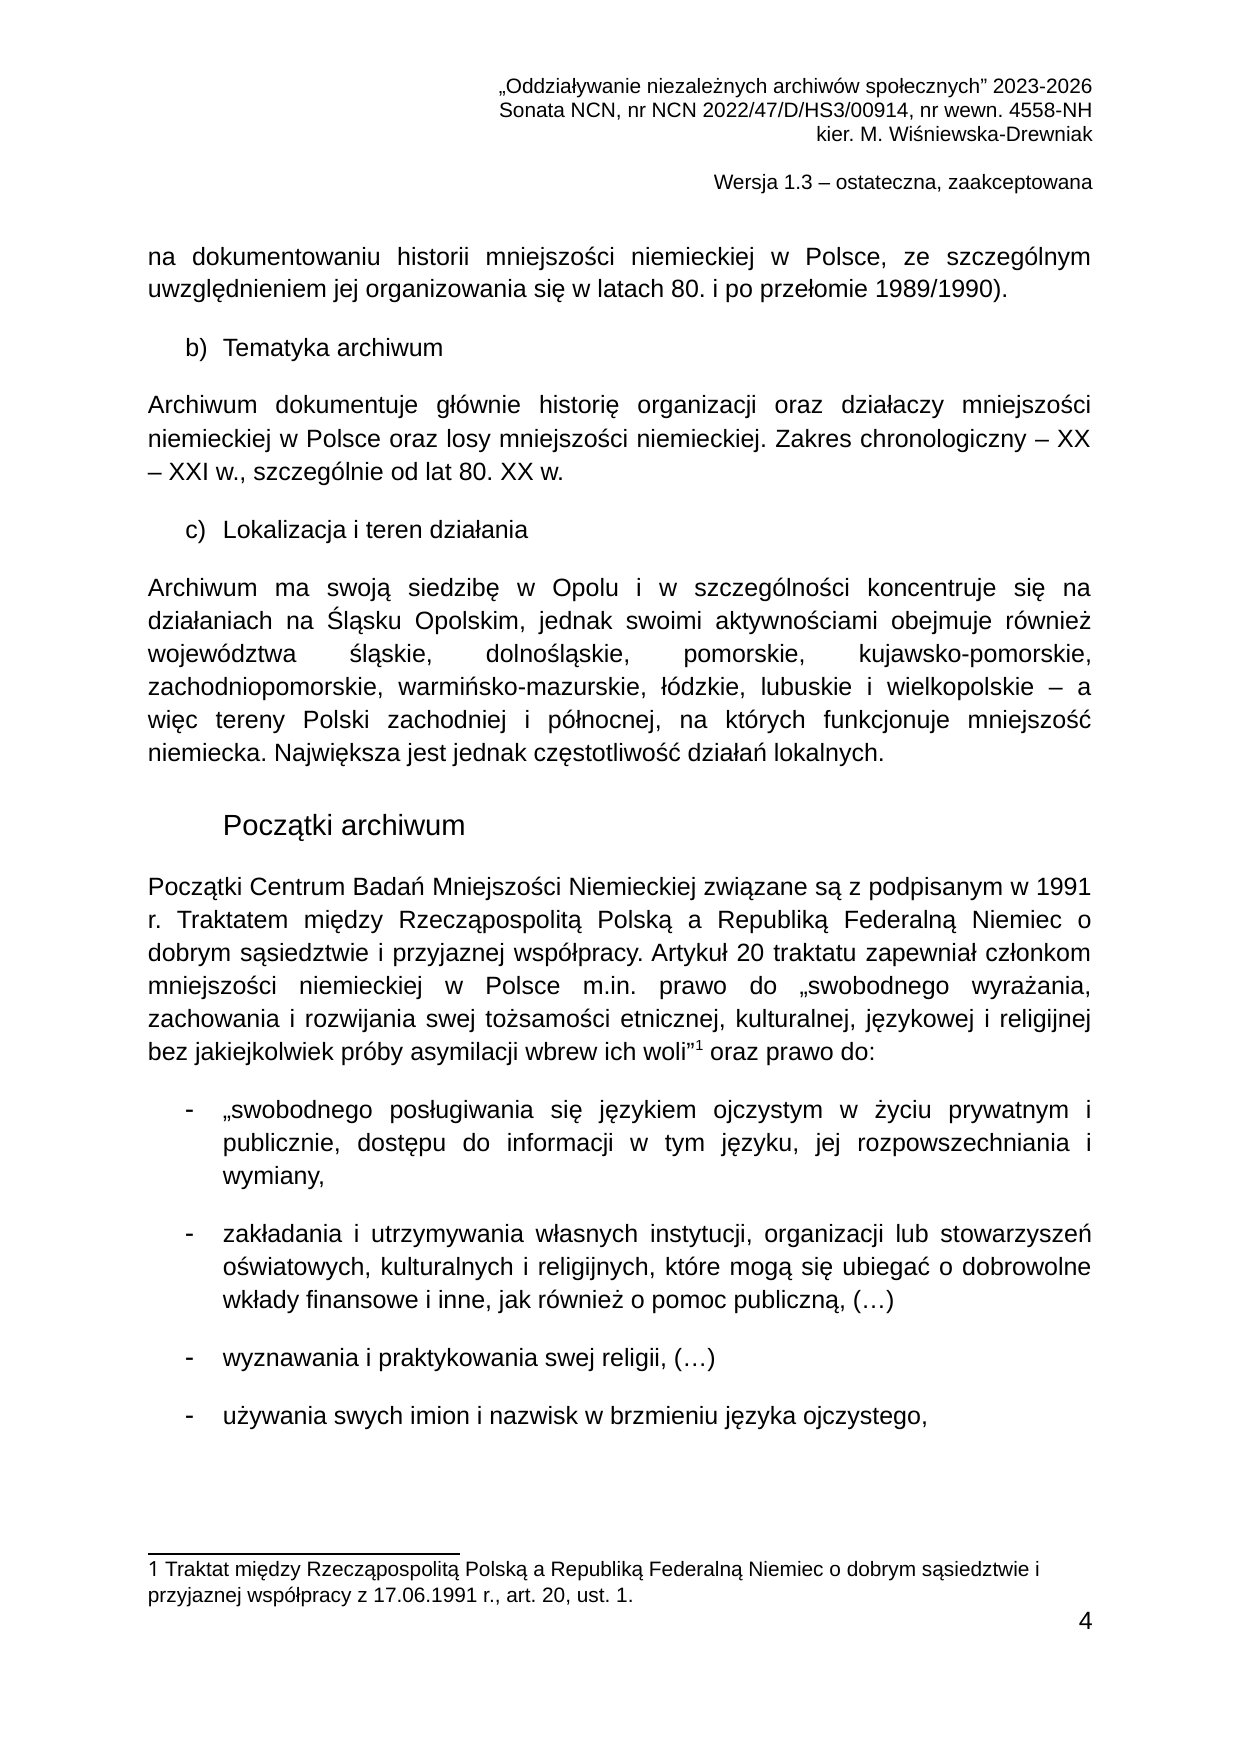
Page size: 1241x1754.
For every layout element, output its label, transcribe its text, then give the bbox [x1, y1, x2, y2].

text Początki Centrum Badań Mniejszości Niemieckiej związane są z podpisanym w 1991 r. Traktatem między Rzecząpospolitą Polską a Republiką Federalną Niemiec o dobrym sąsiedztwie i przyjaznej współpracy. Artykuł 20 traktatu zapewniał członkom mniejszości niemieckiej w Polsce m.in. prawo do „swobodnego wyrażania, zachowania i rozwijania swej tożsamości etnicznej, kulturalnej, językowej i religijnej bez jakiejkolwiek próby asymilacji wbrew ich woli” oraz prawo do: [148, 872, 1093, 1066]
list wyznawania i praktykowania swej religii, (…) [185, 1343, 1093, 1372]
list Lokalizacja i teren działania [185, 514, 1093, 543]
subtitle Początki archiwum [223, 808, 1093, 842]
text Traktat między Rzecząpospolitą Polską a Republiką Federalną Niemiec o dobrym sąsiedztwie i przyjaznej współpracy z 17.06.1991 r., art. 20, ust. 1. [148, 1554, 1093, 1606]
list zakładania i utrzymywania własnych instytucji, organizacji lub stowarzyszeń oświatowych, kulturalnych i religijnych, które mogą się ubiegać o dobrowolne wkłady finansowe i inne, jak również o pomoc publiczną, (…) [185, 1219, 1093, 1314]
text Archiwum ma swoją siedzibę w Opolu i w szczególności koncentruje się na działaniach na Śląsku Opolskim, jednak swoimi aktywnościami obejmuje również województwa śląskie, dolnośląskie, pomorskie, kujawsko-pomorskie, zachodniopomorskie, warmińsko-mazurskie, łódzkie, lubuskie i wielkopolskie – a więc tereny Polski zachodniej i północnej, na których funkcjonuje mniejszość niemiecka. Największa jest jednak częstotliwość działań lokalnych. [148, 573, 1093, 766]
list Tematyka archiwum [185, 332, 1093, 361]
list „swobodnego posługiwania się językiem ojczystym w życiu prywatnym i publicznie, dostępu do informacji w tym języku, jej rozpowszechniania i wymiany, [185, 1095, 1093, 1190]
text Archiwum dokumentuje głównie historię organizacji oraz działaczy mniejszości niemieckiej w Polsce oraz losy mniejszości niemieckiej. Zakres chronologiczny – XX – XXI w., szczególnie od lat 80. XX w. [148, 391, 1093, 485]
list używania swych imion i nazwisk w brzmieniu języka ojczystego, [185, 1401, 1093, 1430]
text na dokumentowaniu historii mniejszości niemieckiej w Polsce, ze szczególnym uwzględnieniem jej organizowania się w latach 80. i po przełomie 1989/1990). [148, 241, 1093, 303]
